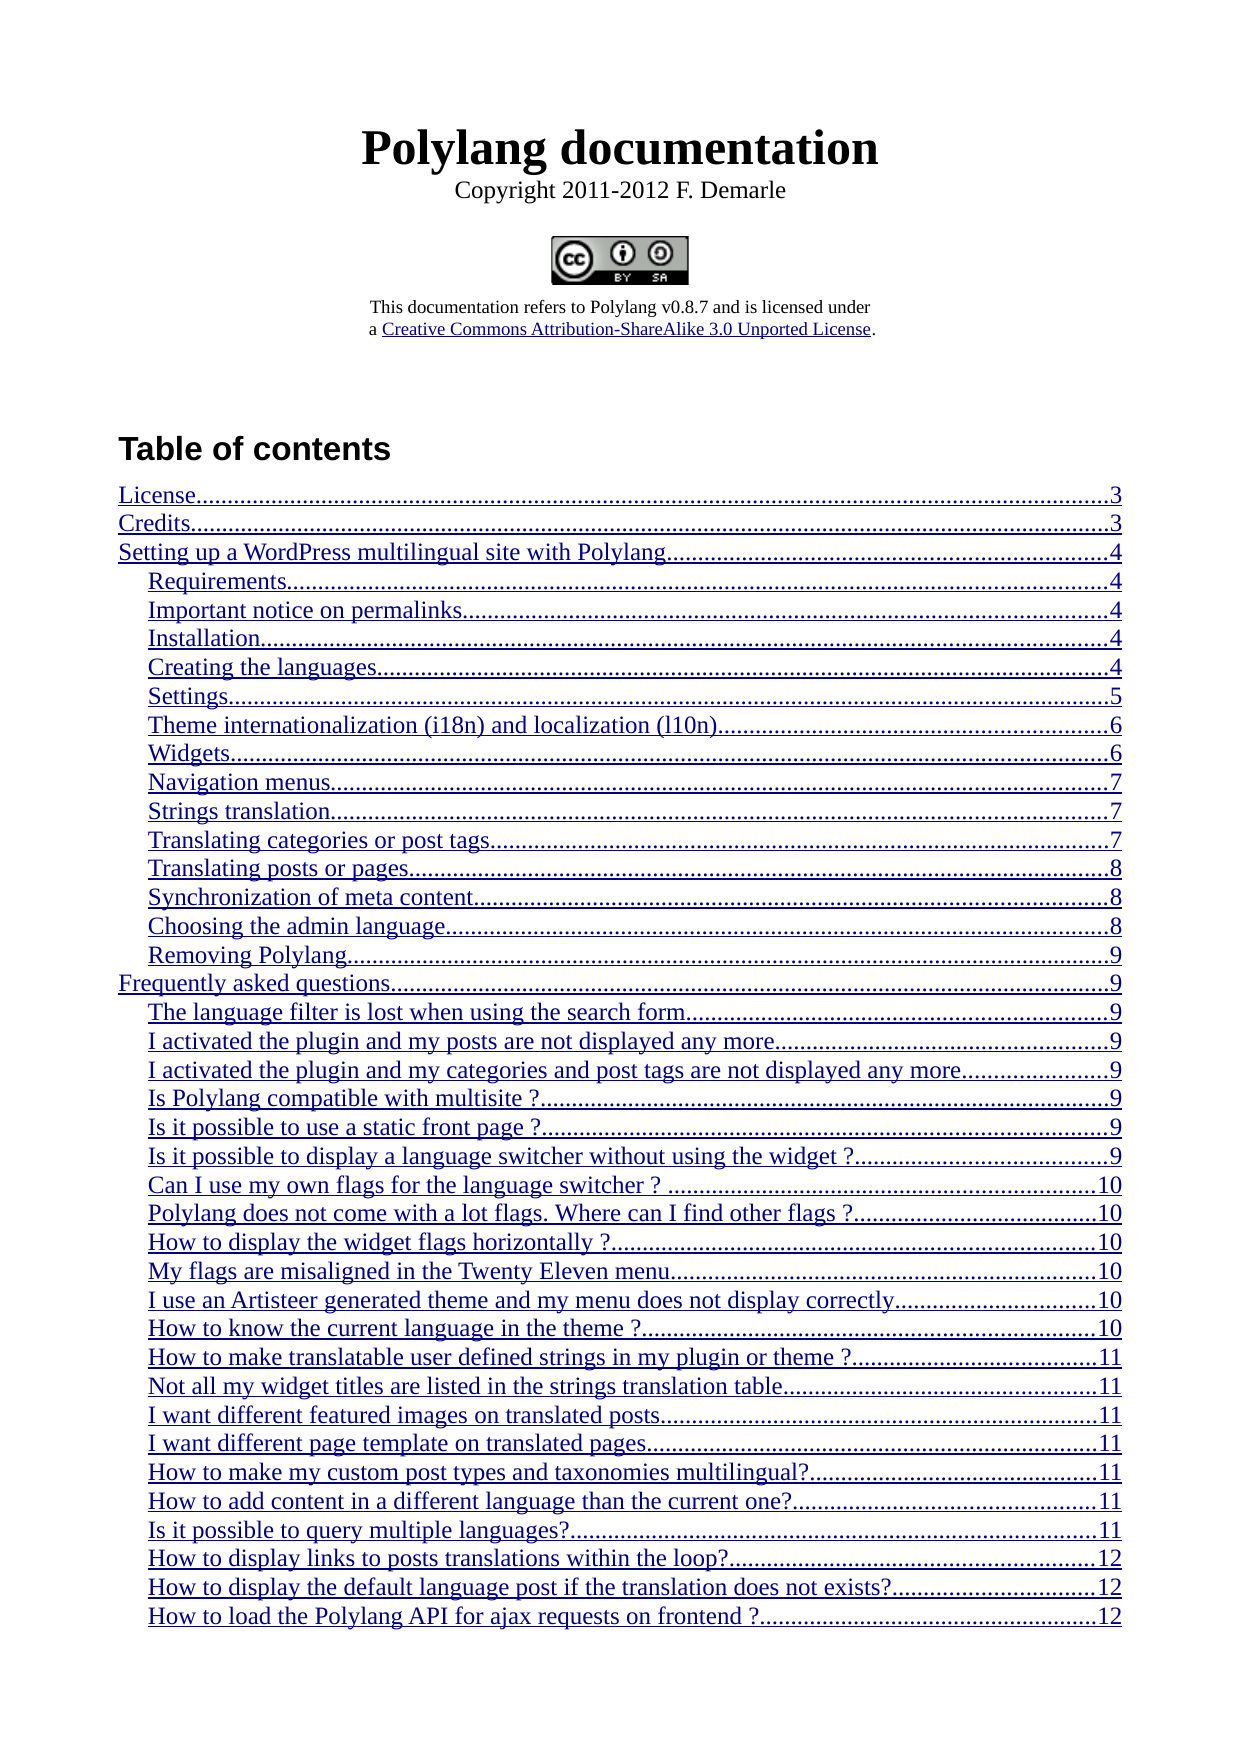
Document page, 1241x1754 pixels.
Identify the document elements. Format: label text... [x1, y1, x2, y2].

text Removing Polylang 9 [148, 940, 1122, 965]
text Not all my widget titles are listed in the strings translation table 11 [148, 1371, 1122, 1396]
text I use an Artisteer generated theme and my menu does not display correctly 10 [148, 1285, 1122, 1310]
text Polylang does not come with a lot flags. Where can I find other flags ? 10 [148, 1198, 1122, 1223]
text I activated the plugin and my categories and post tags are not displayed any more 9 [148, 1055, 1122, 1080]
text How to make my custom post types and taxonomies multilingual? 11 [148, 1457, 1122, 1482]
text a Creative Commons Attribution-ShareAlike 3.0 Unported License. [118, 317, 1122, 339]
text How to know the current language in the theme ? 10 [148, 1313, 1122, 1338]
text How to display the default language post if the translation does not exists? 12 [148, 1572, 1122, 1597]
text Setting up a WordPress multilingual site with Polylang 4 [118, 537, 1122, 562]
text Is it possible to display a language switcher without using the widget ? 9 [148, 1141, 1122, 1166]
text Can I use my own flags for the language switcher ? 10 [148, 1170, 1122, 1195]
text Copyright 2011-2012 F. Demarle [118, 176, 1122, 204]
text Important notice on permalinks 4 [148, 595, 1122, 620]
text Credits 3 [118, 508, 1122, 533]
text Polylang documentation [118, 118, 1122, 176]
text Translating posts or pages 8 [148, 853, 1122, 878]
text I want different page template on translated pages 11 [148, 1428, 1122, 1453]
picture [551, 236, 689, 285]
text Choosing the admin language 8 [148, 911, 1122, 936]
text Settings 5 [148, 681, 1122, 706]
text Navigation menus 7 [148, 767, 1122, 792]
text Strings translation 7 [148, 796, 1122, 821]
text Is it possible to use a static front page ? 9 [148, 1112, 1122, 1137]
text I want different featured images on translated posts 11 [148, 1400, 1122, 1425]
text How to load the Polylang API for ajax requests on frontend ? 12 [148, 1601, 1122, 1626]
text Translating categories or post tags 7 [148, 825, 1122, 850]
subtitle Table of contents [118, 429, 1122, 467]
text The language filter is lost when using the search form 9 [148, 997, 1122, 1022]
text Creating the languages 4 [148, 652, 1122, 677]
text I activated the plugin and my posts are not displayed any more 9 [148, 1026, 1122, 1051]
text Requirements 4 [148, 566, 1122, 591]
text Is Polylang compatible with multisite ? 9 [148, 1083, 1122, 1108]
text Installation 4 [148, 623, 1122, 648]
text How to add content in a different language than the current one? 11 [148, 1486, 1122, 1511]
text License 3 [118, 480, 1122, 505]
text How to display the widget flags horizontally ? 10 [148, 1227, 1122, 1252]
text Widgets 6 [148, 738, 1122, 763]
text My flags are misaligned in the Twenty Eleven menu 10 [148, 1256, 1122, 1281]
text This documentation refers to Polylang v0.8.7 and is licensed under [118, 296, 1122, 317]
text Is it possible to query multiple languages? 11 [148, 1515, 1122, 1540]
text Frequently asked questions 9 [118, 968, 1122, 993]
text How to display links to posts translations within the loop? 12 [148, 1543, 1122, 1568]
text Synchronization of meta content 8 [148, 882, 1122, 907]
text How to make translatable user defined strings in my plugin or theme ? 11 [148, 1342, 1122, 1367]
text Theme internationalization (i18n) and localization (l10n) 6 [148, 710, 1122, 735]
